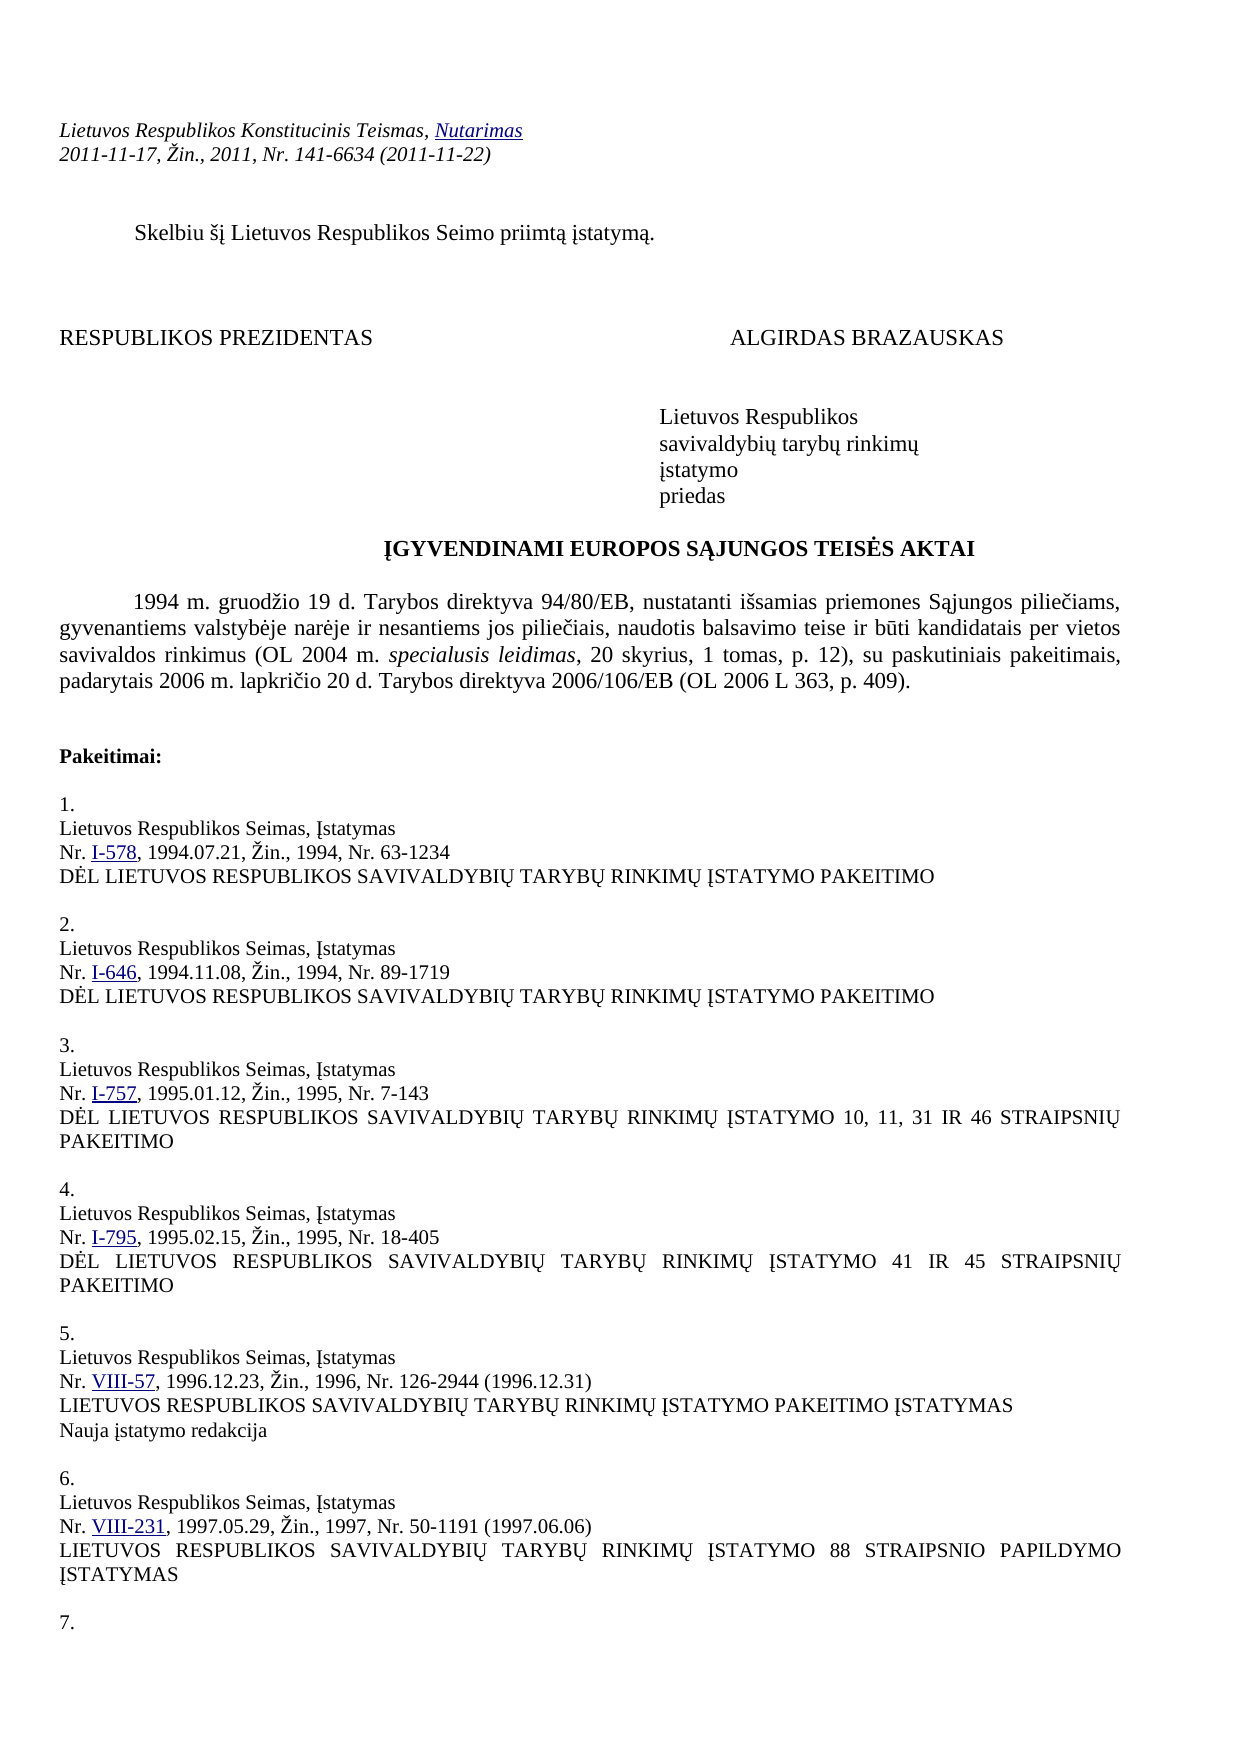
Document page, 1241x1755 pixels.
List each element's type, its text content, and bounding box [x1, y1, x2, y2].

text DĖL LIETUVOS RESPUBLIKOS SAVIVALDYBIŲ TARYBŲ RINKIMŲ ĮSTATYMO 41 IR 45 STRAIPSNIŲ PAKEITIMO [59, 1249, 1122, 1297]
text 5. [59, 1321, 1122, 1345]
text Nr. VIII-57, 1996.12.23, Žin., 1996, Nr. 126-2944 (1996.12.31) [59, 1369, 1122, 1393]
text 1. [59, 792, 1122, 816]
text Lietuvos Respublikos Seimas, Įstatymas [59, 936, 1122, 960]
text 6. [59, 1466, 1122, 1490]
text Lietuvos Respublikos Seimas, Įstatymas [59, 1201, 1122, 1225]
text Lietuvos Respublikos Konstitucinis Teismas, Nutarimas [59, 118, 1122, 142]
text Pakeitimai: [59, 744, 1122, 768]
text LIETUVOS RESPUBLIKOS SAVIVALDYBIŲ TARYBŲ RINKIMŲ ĮSTATYMO PAKEITIMO ĮSTATYMAS [59, 1393, 1122, 1417]
text DĖL LIETUVOS RESPUBLIKOS SAVIVALDYBIŲ TARYBŲ RINKIMŲ ĮSTATYMO PAKEITIMO [59, 984, 1122, 1008]
text Nr. I-646, 1994.11.08, Žin., 1994, Nr. 89-1719 [59, 960, 1122, 984]
text Nauja įstatymo redakcija [59, 1417, 1122, 1442]
subtitle ĮGYVENDINAMI EUROPOS SĄJUNGOS TEISĖS AKTAI [59, 535, 1122, 562]
text Lietuvos Respublikos Seimas, Įstatymas [59, 1490, 1122, 1514]
text Nr. I-578, 1994.07.21, Žin., 1994, Nr. 63-1234 [59, 840, 1122, 864]
text Nr. I-757, 1995.01.12, Žin., 1995, Nr. 7-143 [59, 1081, 1122, 1105]
text Lietuvos Respublikos Seimas, Įstatymas [59, 816, 1122, 840]
text Nr. I-795, 1995.02.15, Žin., 1995, Nr. 18-405 [59, 1225, 1122, 1249]
text priedas [59, 482, 1122, 509]
text 3. [59, 1032, 1122, 1057]
text DĖL LIETUVOS RESPUBLIKOS SAVIVALDYBIŲ TARYBŲ RINKIMŲ ĮSTATYMO 10, 11, 31 IR 46 STRAIPSNIŲ PAKEITIMO [59, 1105, 1122, 1153]
text 4. [59, 1177, 1122, 1201]
text DĖL LIETUVOS RESPUBLIKOS SAVIVALDYBIŲ TARYBŲ RINKIMŲ ĮSTATYMO PAKEITIMO [59, 864, 1122, 888]
text 2011-11-17, Žin., 2011, Nr. 141-6634 (2011-11-22) [59, 142, 1122, 166]
text Lietuvos Respublikos Seimas, Įstatymas [59, 1345, 1122, 1369]
text savivaldybių tarybų rinkimų [59, 430, 1122, 456]
text 7. [59, 1610, 1122, 1634]
text Lietuvos Respublikos [59, 403, 1122, 430]
text 2. [59, 912, 1122, 936]
text RESPUBLIKOS PREZIDENTAS ALGIRDAS BRAZAUSKAS [59, 324, 1122, 351]
text LIETUVOS RESPUBLIKOS SAVIVALDYBIŲ TARYBŲ RINKIMŲ ĮSTATYMO 88 STRAIPSNIO PAPILDYMO ĮSTATYMAS [59, 1538, 1122, 1586]
text įstatymo [59, 456, 1122, 482]
text Lietuvos Respublikos Seimas, Įstatymas [59, 1057, 1122, 1081]
text Nr. VIII-231, 1997.05.29, Žin., 1997, Nr. 50-1191 (1997.06.06) [59, 1514, 1122, 1538]
text Skelbiu šį Lietuvos Respublikos Seimo priimtą įstatymą. [59, 219, 1122, 245]
text 1994 m. gruodžio 19 d. Tarybos direktyva 94/80/EB, nustatanti išsamias priemones Sąjungos piliečiams, gyvenantiems valstybėje narėje ir nesantiems jos piliečiais, naudotis balsavimo teise ir būti kandidatais per vietos savivaldos rinkimus (OL 2004 m. specialusis leidimas, 20 skyrius, 1 tomas, p. 12), su paskutiniais pakeitimais, padarytais 2006 m. lapkričio 20 d. Tarybos direktyva 2006/106/EB (OL 2006 L 363, p. 409). [59, 588, 1122, 693]
